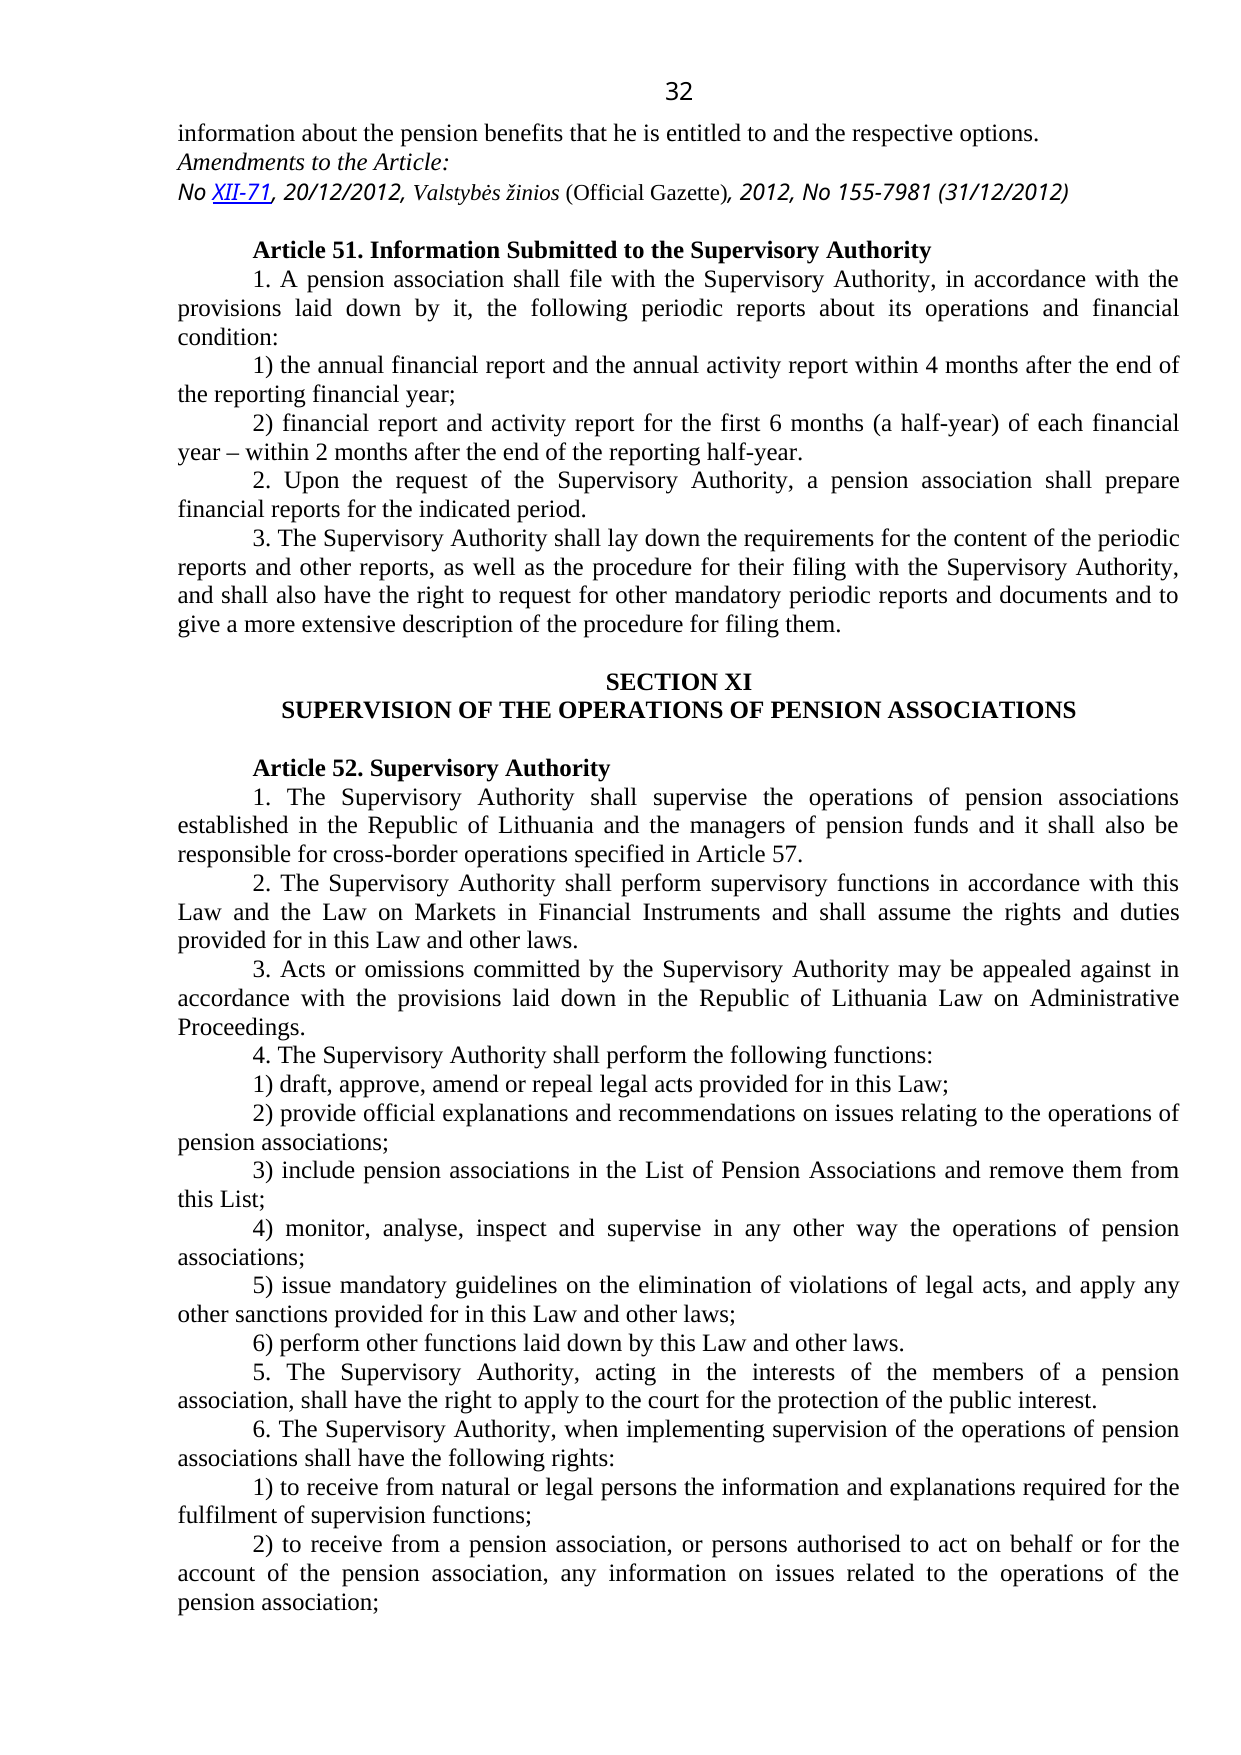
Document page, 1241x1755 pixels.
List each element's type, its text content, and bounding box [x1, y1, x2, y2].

text Amendments to the Article: [177, 147, 1181, 176]
text 3. The Supervisory Authority shall lay down the requirements for the content of the periodic reports and other reports, as well as the procedure for their filing with the Supervisory Authority, and shall also have the right to request for other mandatory periodic reports and documents and to give a more extensive description of the procedure for filing them. [177, 523, 1181, 638]
text 4) monitor, analyse, inspect and supervise in any other way the operations of pension associations; [177, 1213, 1181, 1271]
text 2) financial report and activity report for the first 6 months (a half-year) of each financial year ‒ within 2 months after the end of the reporting half-year. [177, 408, 1181, 466]
text 2) provide official explanations and recommendations on issues relating to the operations of pension associations; [177, 1098, 1181, 1156]
text 5. The Supervisory Authority, acting in the interests of the members of a pension association, shall have the right to apply to the court for the protection of the public interest. [177, 1357, 1181, 1414]
text 1. A pension association shall file with the Supervisory Authority, in accordance with the provisions laid down by it, the following periodic reports about its operations and financial condition: [177, 264, 1181, 351]
text 6) perform other functions laid down by this Law and other laws. [177, 1328, 1181, 1357]
text 5) issue mandatory guidelines on the elimination of violations of legal acts, and apply any other sanctions provided for in this Law and other laws; [177, 1271, 1181, 1328]
text information about the pension benefits that he is entitled to and the respective options. [177, 118, 1181, 147]
text Article 51. Information Submitted to the Supervisory Authority [177, 236, 1181, 264]
text SUPERVISION OF THE OPERATIONS OF PENSION ASSOCIATIONS [177, 696, 1181, 724]
text SECTION XI [177, 667, 1181, 696]
text 1. The Supervisory Authority shall supervise the operations of pension associations established in the Republic of Lithuania and the managers of pension funds and it shall also be responsible for cross-border operations specified in Article 57. [177, 782, 1181, 868]
text 4. The Supervisory Authority shall perform the following functions: [177, 1041, 1181, 1069]
text 6. The Supervisory Authority, when implementing supervision of the operations of pension associations shall have the following rights: [177, 1414, 1181, 1472]
text 2. The Supervisory Authority shall perform supervisory functions in accordance with this Law and the Law on Markets in Financial Instruments and shall assume the rights and duties provided for in this Law and other laws. [177, 868, 1181, 954]
text 1) the annual financial report and the annual activity report within 4 months after the end of the reporting financial year; [177, 351, 1181, 408]
text Article 52. Supervisory Authority [177, 753, 1181, 782]
text 1) to receive from natural or legal persons the information and explanations required for the fulfilment of supervision functions; [177, 1472, 1181, 1529]
text 3) include pension associations in the List of Pension Associations and remove them from this List; [177, 1156, 1181, 1213]
text 3. Acts or omissions committed by the Supervisory Authority may be appealed against in accordance with the provisions laid down in the Republic of Lithuania Law on Administrative Proceedings. [177, 954, 1181, 1041]
text 2. Upon the request of the Supervisory Authority, a pension association shall prepare financial reports for the indicated period. [177, 466, 1181, 523]
text 2) to receive from a pension association, or persons authorised to act on behalf or for the account of the pension association, any information on issues related to the operations of the pension association; [177, 1529, 1181, 1616]
text 1) draft, approve, amend or repeal legal acts provided for in this Law; [177, 1069, 1181, 1098]
text No XII-71, 20/12/2012, Valstybės žinios (Official Gazette), 2012, No 155-7981 (31/12/2012) [177, 176, 1181, 207]
